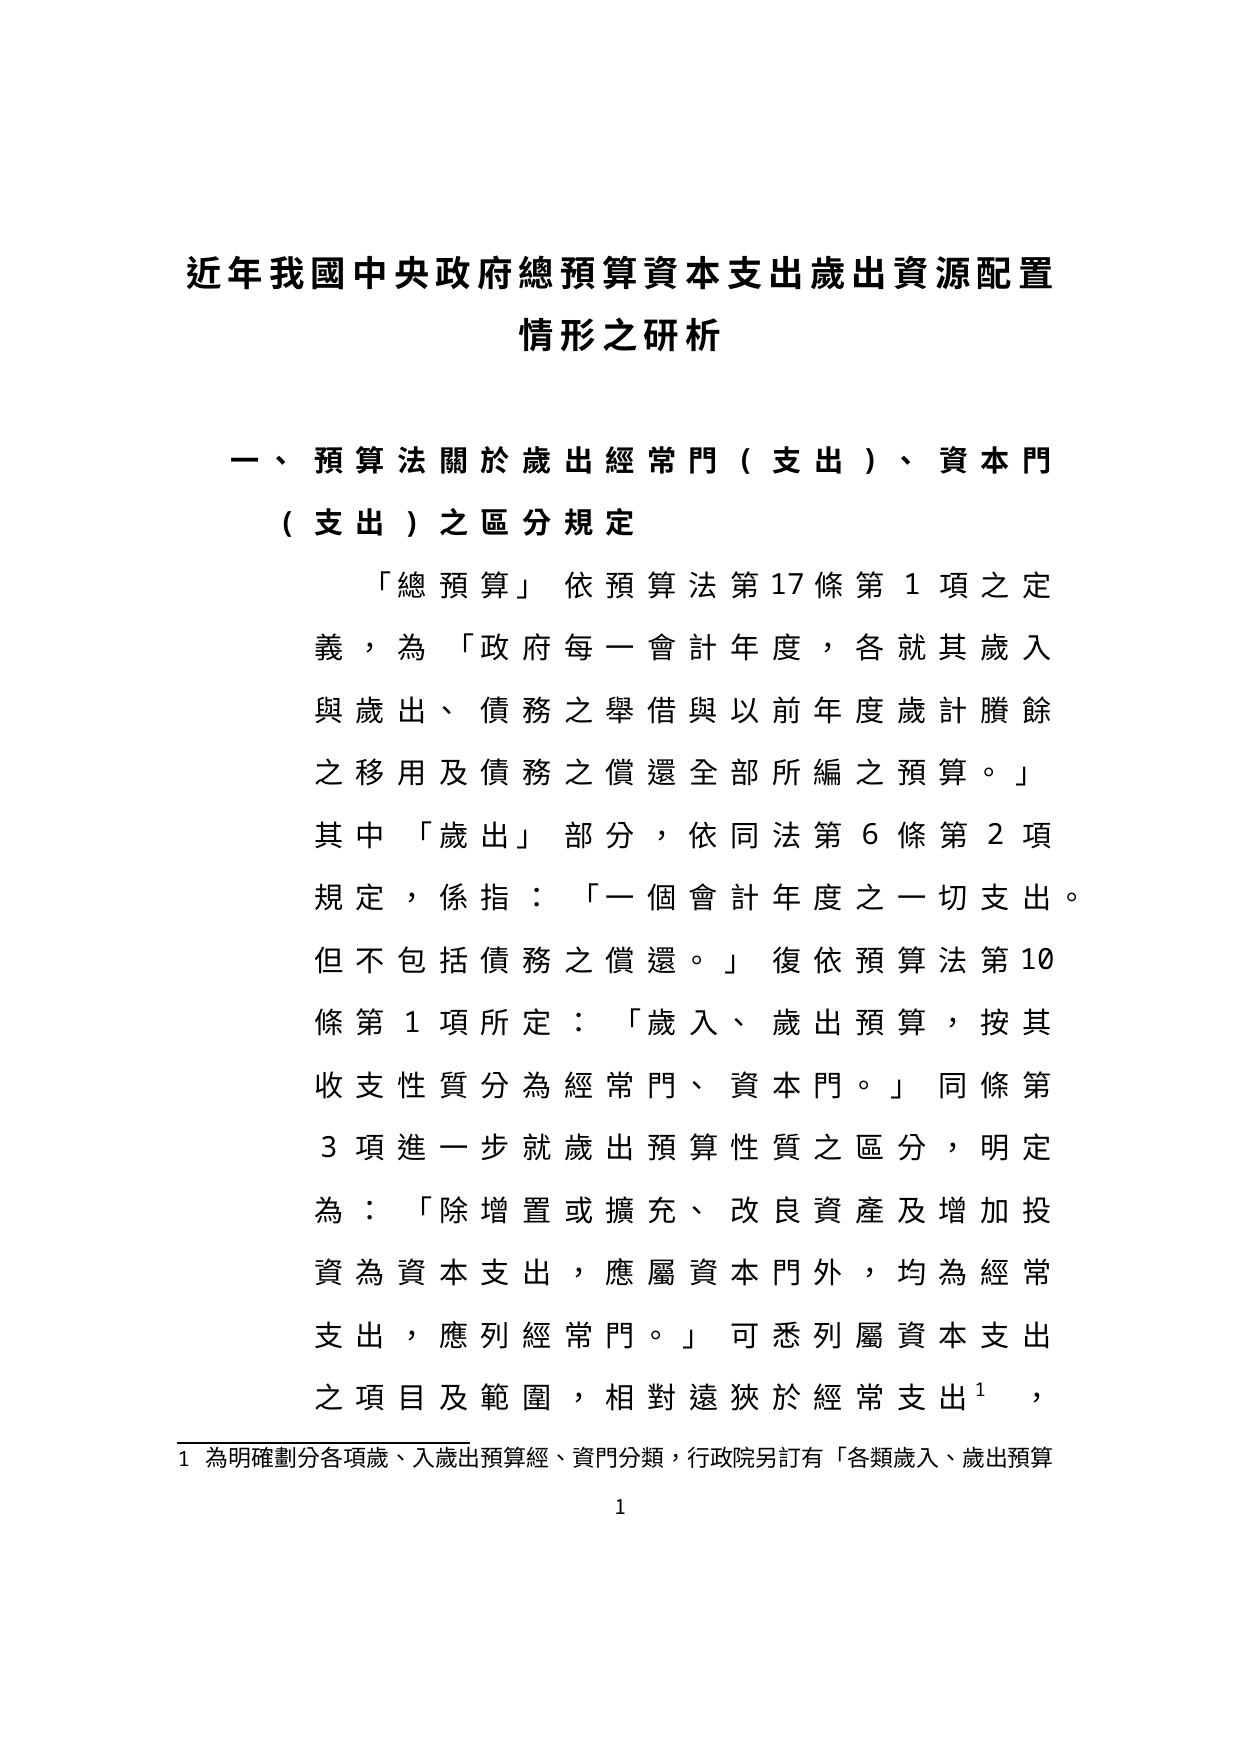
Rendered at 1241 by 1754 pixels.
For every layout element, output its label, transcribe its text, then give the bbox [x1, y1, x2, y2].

text 一、預算法關於歲出經常門(支出)、資本門(支出)之區分規定 [208, 417, 1058, 542]
text 「總預算」依預算法第17條第1項之定義，為「政府每一會計年度，各就其歲入與歲出、債務之舉借與以前年度歲計賸餘之移用及債務之償還全部所編之預算。」其中「歲出」部分，依同法第6條第2項規定，係指：「一個會計年度之一切支出。但不包括債務之償還。」復依預算法第10條第1項所定：「歲入、歲出預算，按其收支性質分為經常門、資本門。」同條第3項進一步就歲出預算性質之區分，明定為：「除增置或擴充、改良資產及增加投資為資本支出，應屬資本門外，均為經常支出，應列經常門。」可悉列屬資本支出之項目及範圍，相對遠狹於經常支出，在實際支出規模上，亦遠低經常支出。以110年度中央政府總預算為例，該年度歲出預算總額2兆1,358.97億元中，屬資本支出之預算編列數為2,725.01億元，僅及經常支出1兆8,633.96億元之14.62%，差距甚大，此亦凸顯我國有限資本支出預算運用效益之重要性。 [271, 542, 1058, 1417]
text 近年我國中央政府總預算資本支出歲出資源配置情形之研析 [183, 229, 1058, 354]
text 為明確劃分各項歲、入歲出預算經、資門分類，行政院另訂有「各類歲入、歲出預算 [177, 1443, 1063, 1473]
